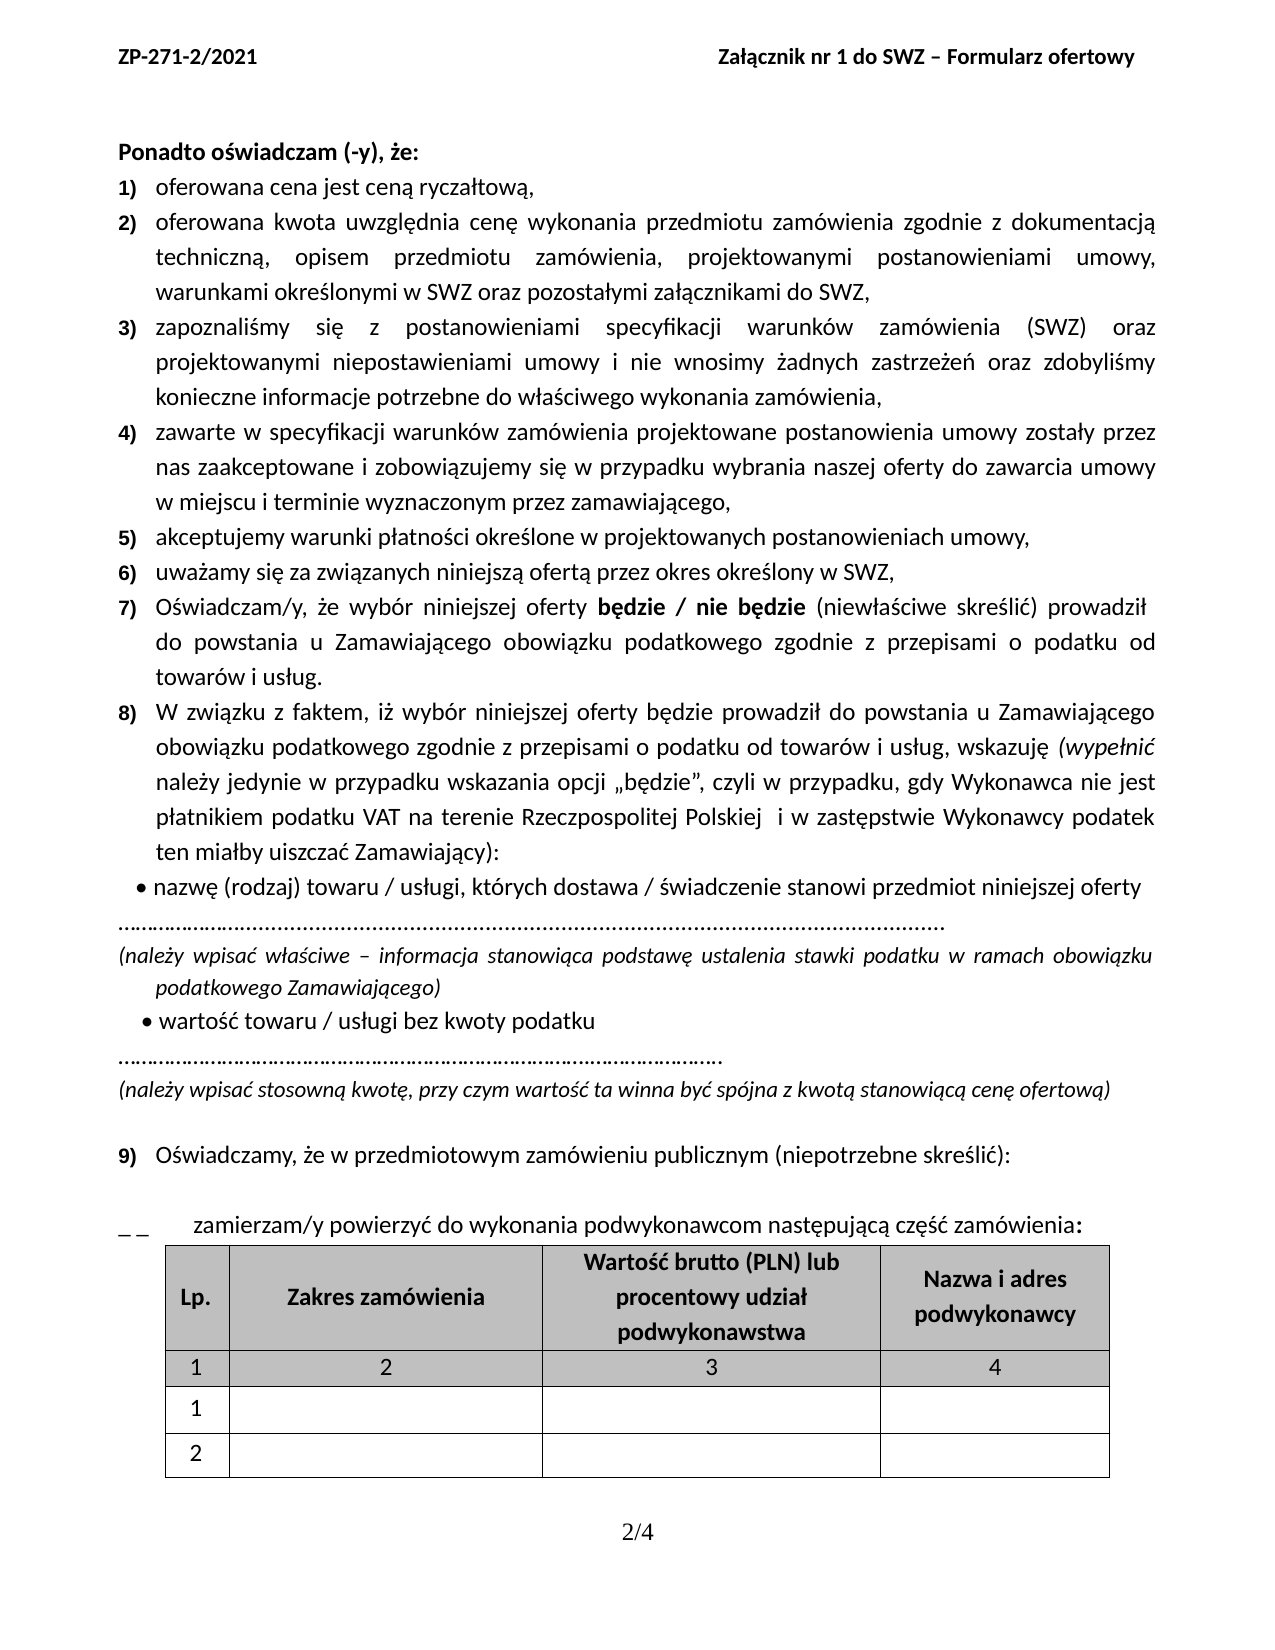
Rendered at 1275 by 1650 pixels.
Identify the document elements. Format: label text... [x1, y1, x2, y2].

table_cell [881, 1434, 1109, 1477]
list uważamy się za związanych niniejszą ofertą przez okres określony w SWZ, [118, 556, 1157, 586]
table_cell [543, 1434, 880, 1477]
text Ponadto oświadczam (-y), że: [118, 136, 1157, 166]
table_cell [543, 1387, 880, 1432]
text ……………………………………………………………………….………………….. [118, 1040, 1157, 1071]
list Oświadczam/y, że wybór niniejszej oferty będzie / nie będzie (niewłaściwe skreślić) prowadził do powstania u Zamawiającego obowiązku podatkowego zgodnie z przepisami o podatku od towarów i usług. [118, 591, 1157, 691]
text (należy wpisać właściwe – informacja stanowiąca podstawę ustalenia stawki podatku w ramach obowiązku podatkowego Zamawiającego) [118, 941, 1157, 1001]
table_cell 2 [230, 1351, 542, 1386]
table_cell 3 [543, 1351, 880, 1386]
list zawarte w specyfikacji warunków zamówienia projektowane postanowienia umowy zostały przez nas zaakceptowane i zobowiązujemy się w przypadku wybrania naszej oferty do zawarcia umowy w miejscu i terminie wyznaczonym przez zamawiającego, [118, 416, 1157, 516]
table_cell 4 [881, 1351, 1109, 1386]
text • nazwę (rodzaj) towaru / usługi, których dostawa / świadczenie stanowi przedmiot niniejszej oferty [118, 871, 1157, 901]
table_header Zakres zamówienia [230, 1246, 542, 1350]
list oferowana cena jest ceną ryczałtową, [118, 171, 1157, 201]
text _ _ zamierzam/y powierzyć do wykonania podwykonawcom następującą część zamówienia: [118, 1209, 1157, 1240]
list akceptujemy warunki płatności określone w projektowanych postanowieniach umowy, [118, 521, 1157, 551]
text …………………................................................................................................................ [118, 906, 1157, 936]
table_header Wartość brutto (PLN) lub procentowy udział podwykonawstwa [543, 1246, 880, 1350]
table_cell 1 [166, 1351, 229, 1386]
text • wartość towaru / usługi bez kwoty podatku [118, 1005, 1157, 1036]
table_cell 1 [166, 1387, 229, 1432]
table_cell [230, 1387, 542, 1432]
table_cell [230, 1434, 542, 1477]
list oferowana kwota uwzględnia cenę wykonania przedmiotu zamówienia zgodnie z dokumentacją techniczną, opisem przedmiotu zamówienia, projektowanymi postanowieniami umowy, warunkami określonymi w SWZ oraz pozostałymi załącznikami do SWZ, [118, 206, 1157, 306]
table_header Lp. [166, 1246, 229, 1350]
table_cell 2 [166, 1434, 229, 1477]
list zapoznaliśmy się z postanowieniami specyfikacji warunków zamówienia (SWZ) oraz projektowanymi niepostawieniami umowy i nie wnosimy żadnych zastrzeżeń oraz zdobyliśmy konieczne informacje potrzebne do właściwego wykonania zamówienia, [118, 311, 1157, 411]
list W związku z faktem, iż wybór niniejszej oferty będzie prowadził do powstania u Zamawiającego obowiązku podatkowego zgodnie z przepisami o podatku od towarów i usług, wskazuję (wypełnić należy jedynie w przypadku wskazania opcji „będzie”, czyli w przypadku, gdy Wykonawca nie jest płatnikiem podatku VAT na terenie Rzeczpospolitej Polskiej i w zastępstwie Wykonawcy podatek ten miałby uiszczać Zamawiający): [118, 696, 1157, 866]
table_header Nazwa i adres podwykonawcy [881, 1246, 1109, 1350]
list Oświadczamy, że w przedmiotowym zamówieniu publicznym (niepotrzebne skreślić): [118, 1139, 1157, 1170]
table_cell [881, 1387, 1109, 1432]
text (należy wpisać stosowną kwotę, przy czym wartość ta winna być spójna z kwotą stanowiącą cenę ofertową) [118, 1075, 1157, 1103]
